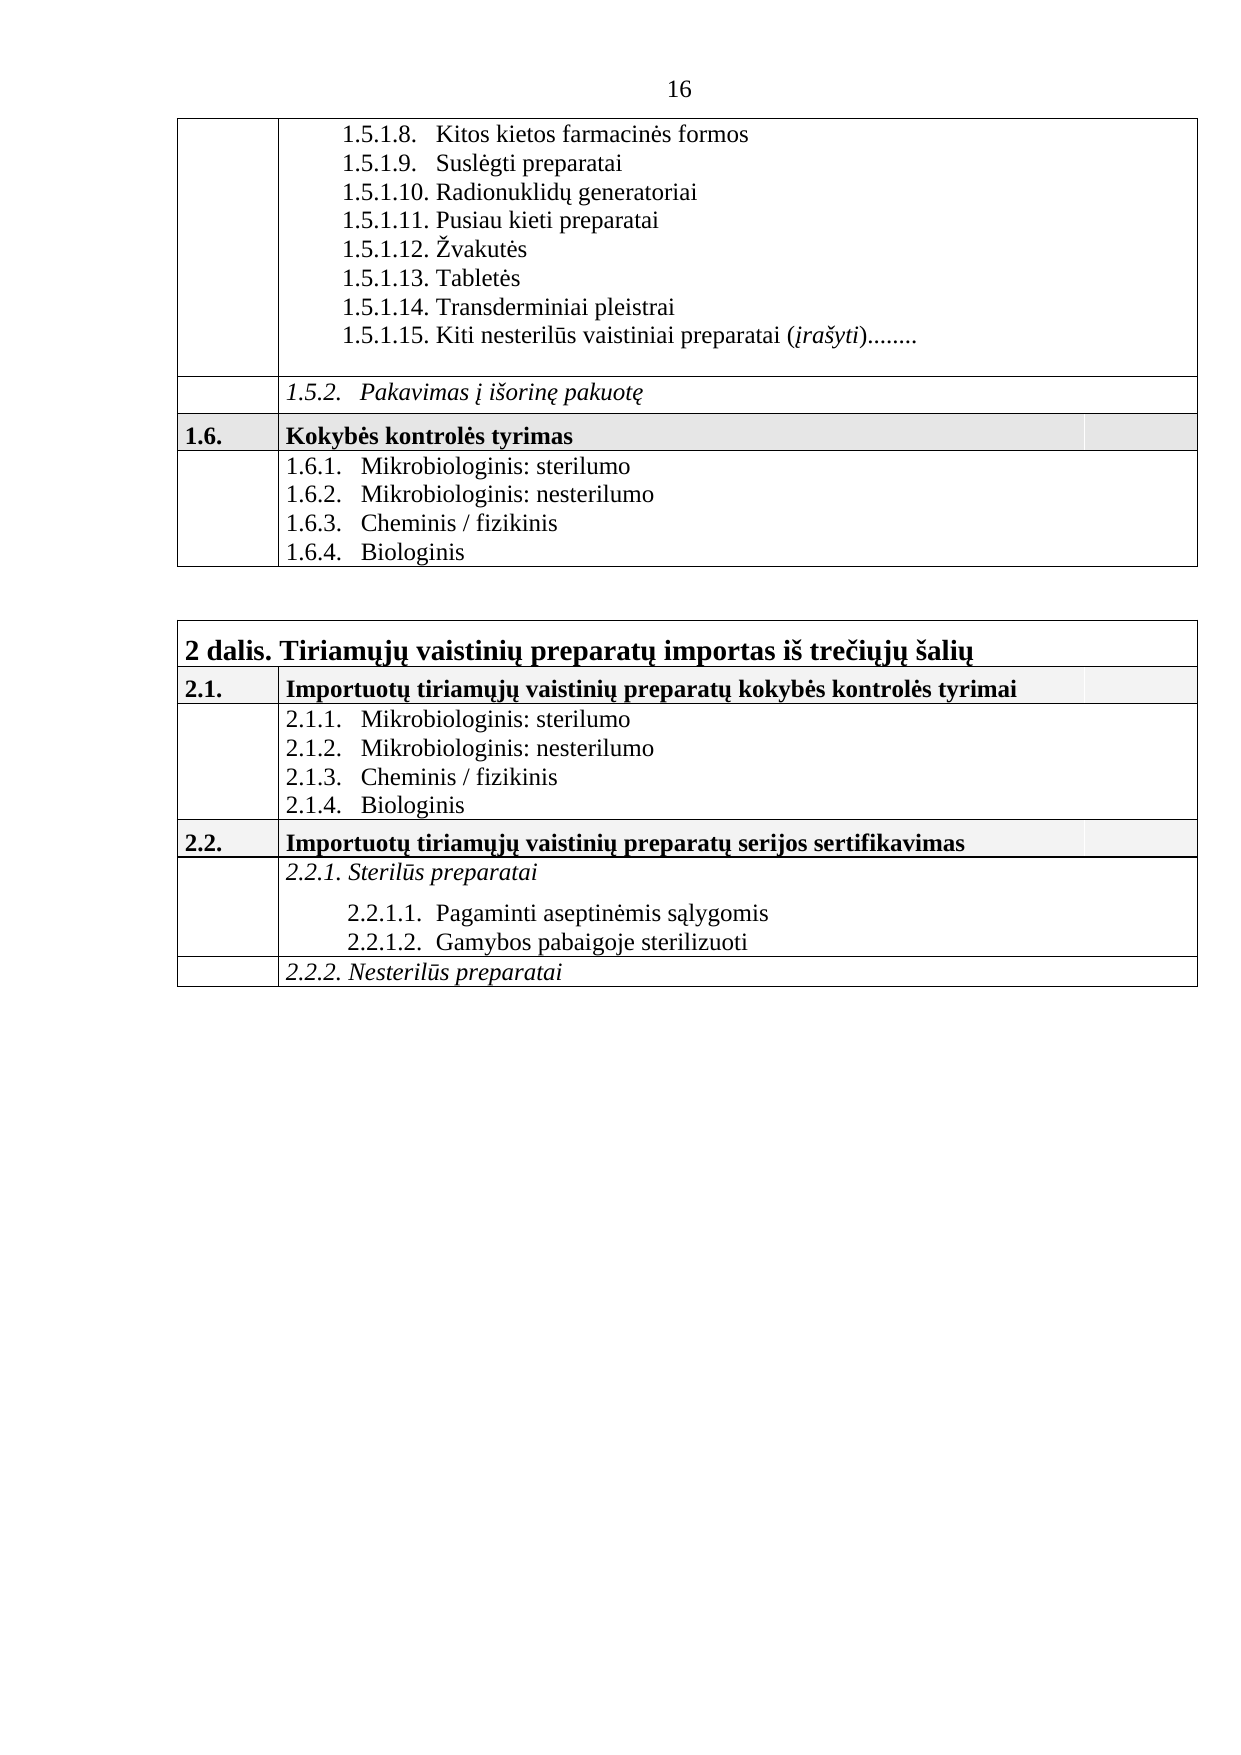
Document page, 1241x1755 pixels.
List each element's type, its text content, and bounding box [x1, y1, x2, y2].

table_cell [1085, 704, 1141, 819]
table_cell [1141, 377, 1197, 413]
table_cell [1141, 858, 1197, 956]
table_cell [1141, 957, 1197, 986]
table_cell 2.1. [178, 667, 278, 703]
table_cell [1141, 667, 1197, 703]
table_cell [178, 858, 278, 956]
table_cell [1085, 414, 1141, 450]
table_cell [1141, 820, 1197, 856]
table_cell 2.1.1. Mikrobiologinis: sterilumo 2.1.2. Mikrobiologinis: nesterilumo 2.1.3. Cheminis / fizikinis 2.1.4. Biologinis [279, 704, 1084, 819]
table_cell [1085, 820, 1141, 856]
table_cell [1085, 858, 1141, 956]
table_cell [1141, 451, 1197, 566]
table_cell [1141, 119, 1197, 376]
table_cell 1.6.1. Mikrobiologinis: sterilumo 1.6.2. Mikrobiologinis: nesterilumo 1.6.3. Cheminis / fizikinis 1.6.4. Biologinis [279, 451, 1084, 566]
table_cell [1085, 377, 1141, 413]
table_cell [178, 957, 278, 986]
table_cell [1085, 957, 1141, 986]
table_cell 2.2.1. Sterilūs preparatai 2.2.1.1. Pagaminti aseptinėmis sąlygomis 2.2.1.2. Gamybos pabaigoje sterilizuoti [279, 858, 1084, 956]
table_cell [178, 119, 278, 376]
table_cell [1085, 667, 1141, 703]
table_cell [178, 451, 278, 566]
table_cell [1085, 451, 1141, 566]
table_cell 2.2.2. Nesterilūs preparatai [279, 957, 1084, 986]
table_cell 1.5.1.8. Kitos kietos farmacinės formos 1.5.1.9. Suslėgti preparatai 1.5.1.10. Radionuklidų generatoriai 1.5.1.11. Pusiau kieti preparatai 1.5.1.12. Žvakutės 1.5.1.13. Tabletės 1.5.1.14. Transderminiai pleistrai 1.5.1.15. Kiti nesterilūs vaistiniai preparatai (įrašyti)........ [279, 119, 1084, 376]
table_cell [178, 377, 278, 413]
table_cell [178, 704, 278, 819]
table_cell Kokybės kontrolės tyrimas [279, 414, 1084, 450]
table_cell Importuotų tiriamųjų vaistinių preparatų serijos sertifikavimas [279, 820, 1084, 856]
table_cell [1141, 704, 1197, 819]
table_cell 1.5.2. Pakavimas į išorinę pakuotę [279, 377, 1084, 413]
table_cell 1.6. [178, 414, 278, 450]
table_cell 2.2. [178, 820, 278, 856]
table_header 2 dalis. Tiriamųjų vaistinių preparatų importas iš trečiųjų šalių [178, 621, 1197, 666]
table_cell [1085, 119, 1141, 376]
table_cell [1141, 414, 1197, 450]
table_cell Importuotų tiriamųjų vaistinių preparatų kokybės kontrolės tyrimai [279, 667, 1084, 703]
